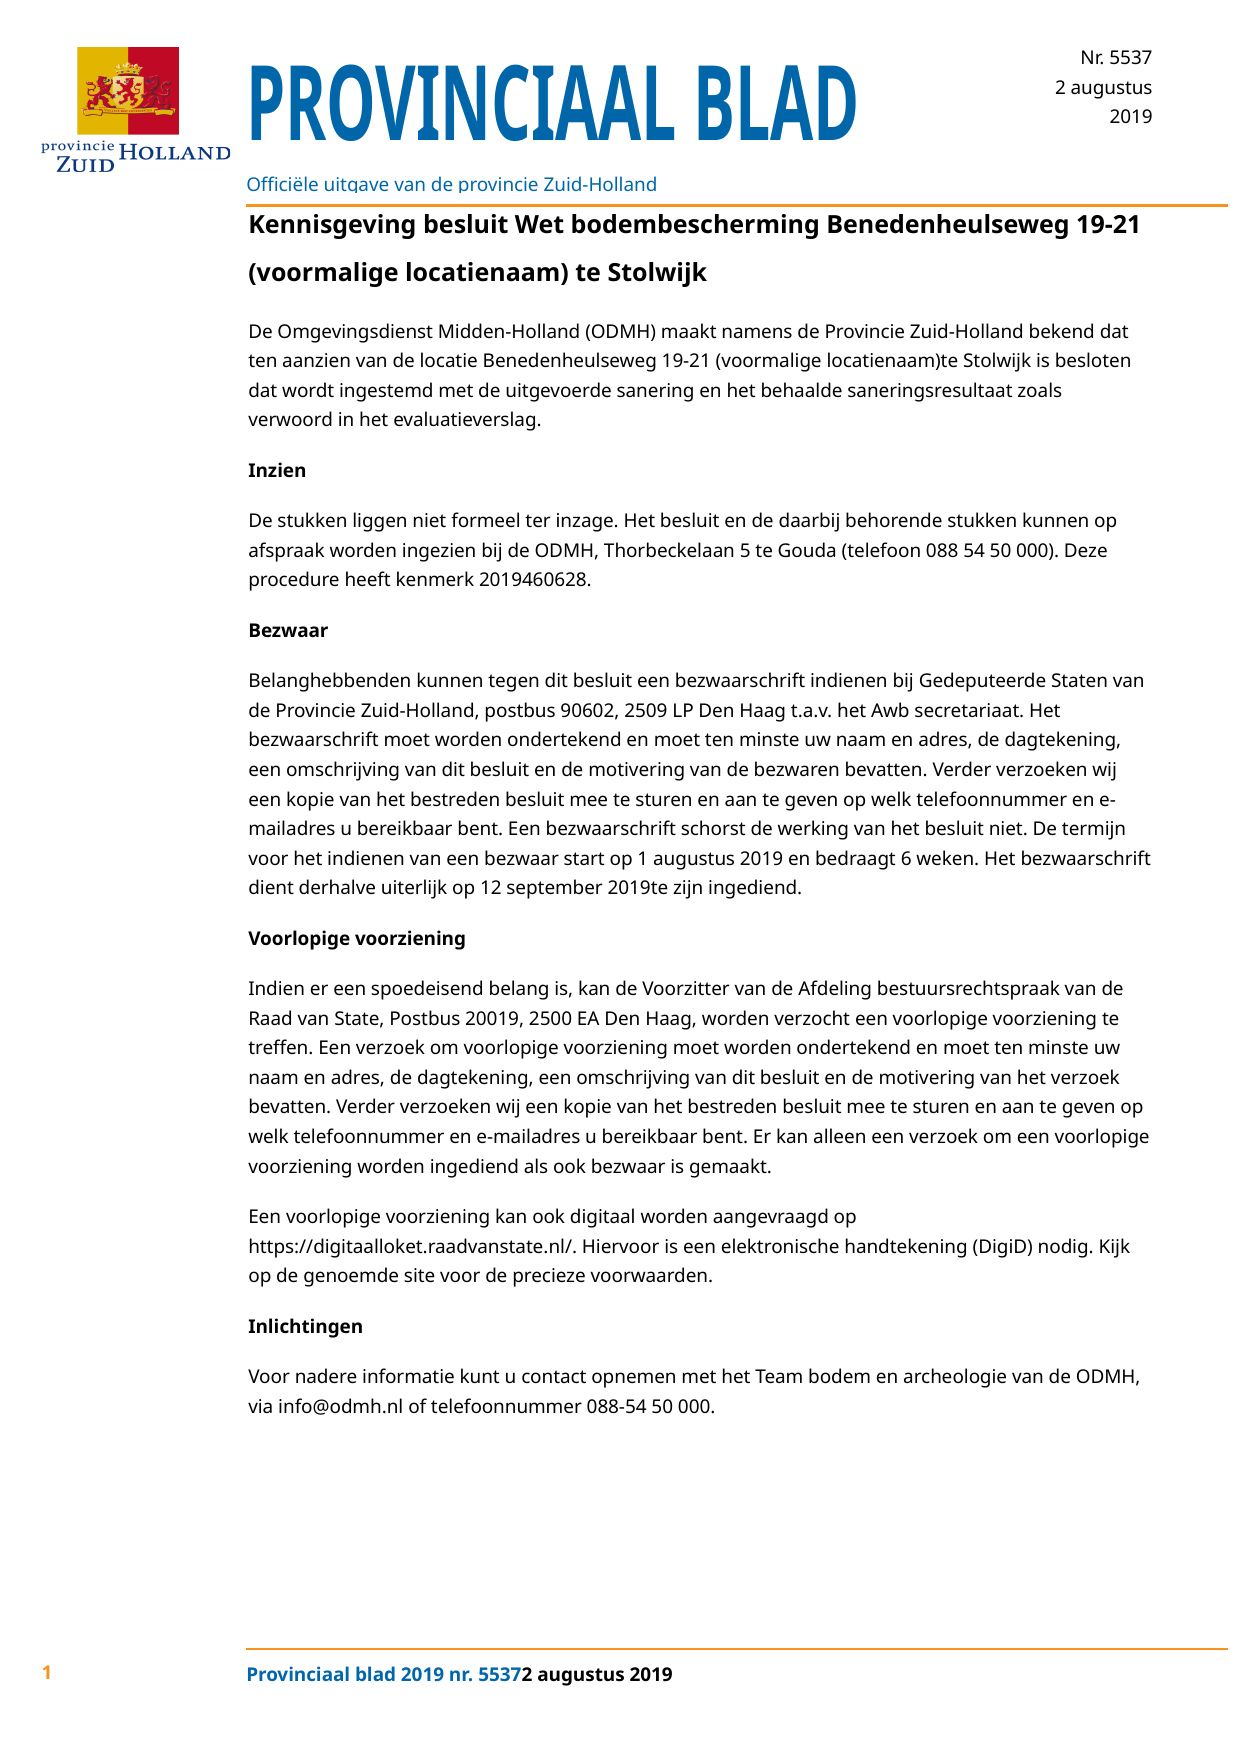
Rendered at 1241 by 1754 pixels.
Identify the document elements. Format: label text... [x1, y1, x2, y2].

text De stukken liggen niet formeel ter inzage. Het besluit en de daarbij behorende stukken kunnen op afspraak worden ingezien bij de ODMH, Thorbeckelaan 5 te Gouda (telefoon 088 54 50 000). Deze procedure heeft kenmerk 2019460628. [248, 507, 1152, 592]
text Inzien [248, 457, 1152, 483]
text Een voorlopige voorziening kan ook digitaal worden aangevraagd op https://digitaalloket.raadvanstate.nl/. Hiervoor is een elektronische handtekening (DigiD) nodig. Kijk op de genoemde site voor de precieze voorwaarden. [248, 1203, 1152, 1288]
picture [41, 47, 231, 172]
text Voorlopige voorziening [248, 925, 1152, 951]
text Voor nadere informatie kunt u contact opnemen met het Team bodem en archeologie van de ODMH, via info@odmh.nl of telefoonnummer 088-54 50 000. [248, 1363, 1152, 1419]
text Kennisgeving besluit Wet bodembescherming Benedenheulseweg 19-21 (voormalige locatienaam) te Stolwijk [248, 207, 1152, 288]
text Belanghebbenden kunnen tegen dit besluit een bezwaarschrift indienen bij Gedeputeerde Staten van de Provincie Zuid-Holland, postbus 90602, 2509 LP Den Haag t.a.v. het Awb secretariaat. Het bezwaarschrift moet worden ondertekend en moet ten minste uw naam en adres, de dagtekening, een omschrijving van dit besluit en de motivering van de bezwaren bevatten. Verder verzoeken wij een kopie van het bestreden besluit mee te sturen en aan te geven op welk telefoonnummer en e-mailadres u bereikbaar bent. Een bezwaarschrift schorst de werking van het besluit niet. De termijn voor het indienen van een bezwaar start op 1 augustus 2019 en bedraagt 6 weken. Het bezwaarschrift dient derhalve uiterlijk op 12 september 2019te zijn ingediend. [248, 667, 1152, 900]
text Inlichtingen [248, 1313, 1152, 1339]
text De Omgevingsdienst Midden-Holland (ODMH) maakt namens de Provincie Zuid-Holland bekend dat ten aanzien van de locatie Benedenheulseweg 19-21 (voormalige locatienaam)te Stolwijk is besloten dat wordt ingestemd met de uitgevoerde sanering en het behaalde saneringsresultaat zoals verwoord in het evaluatieverslag. [248, 318, 1152, 432]
text Indien er een spoedeisend belang is, kan de Voorzitter van de Afdeling bestuursrechtspraak van de Raad van State, Postbus 20019, 2500 EA Den Haag, worden verzocht een voorlopige voorziening te treffen. Een verzoek om voorlopige voorziening moet worden ondertekend en moet ten minste uw naam en adres, de dagtekening, een omschrijving van dit besluit en de motivering van het verzoek bevatten. Verder verzoeken wij een kopie van het bestreden besluit mee te sturen en aan te geven op welk telefoonnummer en e-mailadres u bereikbaar bent. Er kan alleen een verzoek om een voorlopige voorziening worden ingediend als ook bezwaar is gemaakt. [248, 975, 1152, 1179]
text Bezwaar [248, 617, 1152, 643]
